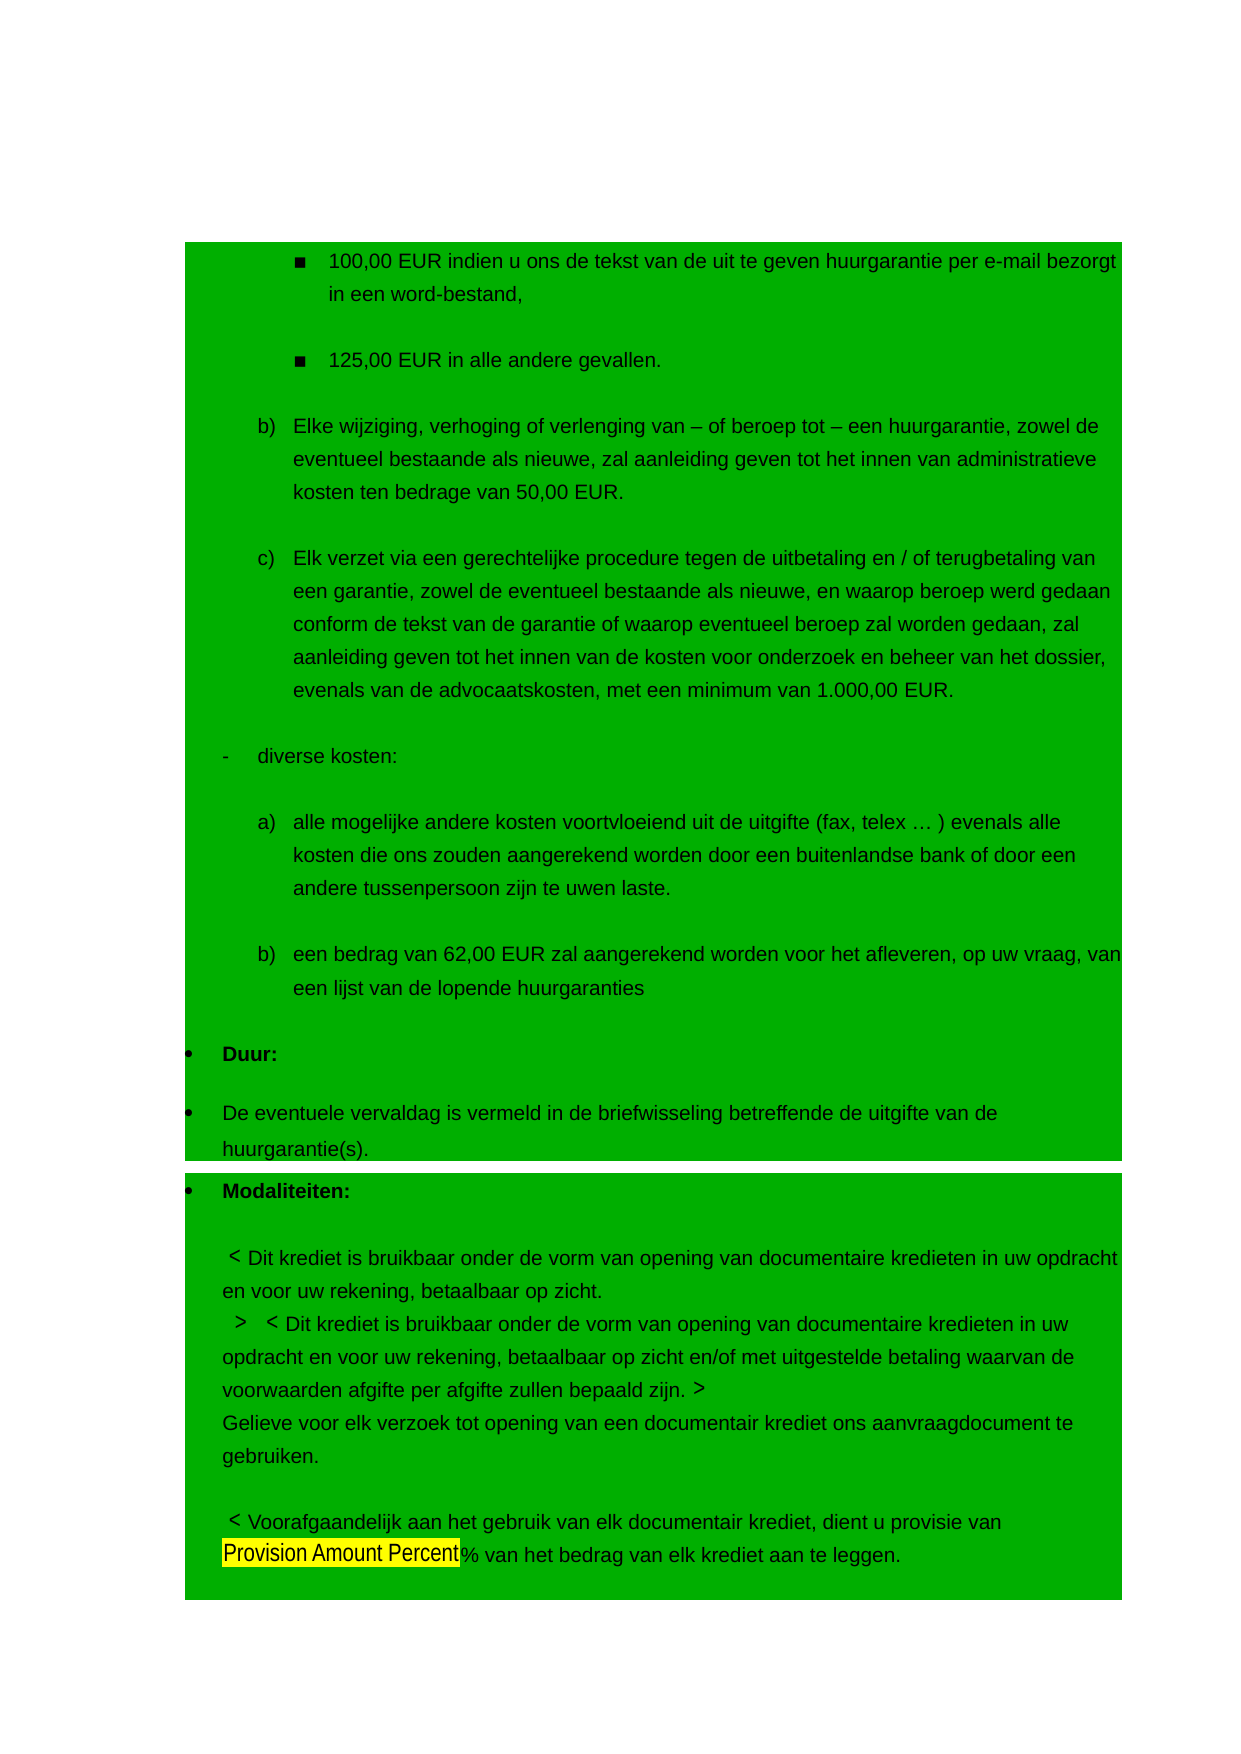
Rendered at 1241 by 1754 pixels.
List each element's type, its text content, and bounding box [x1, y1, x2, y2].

text Dit krediet is bruikbaar onder de vorm van opening van documentaire kredieten in uw opdracht en voor uw rekening, betaalbaar op zicht. Dit krediet is bruikbaar onder de vorm van opening van documentaire kredieten in uw opdracht en voor uw rekening, betaalbaar op zicht en/of met uitgestelde betaling waarvan de voorwaarden afgifte per afgifte zullen bepaald zijn. [222, 1239, 1122, 1404]
text > [229, 1307, 252, 1336]
list Elk verzet via een gerechtelijke procedure tegen de uitbetaling en / of terugbetaling van een garantie, zowel de eventueel bestaande als nieuwe, en waarop beroep werd gedaan conform de tekst van de garantie of waarop eventueel beroep zal worden gedaan, zal aanleiding geven tot het innen van de kosten voor onderzoek en beheer van het dossier, evenals van de advocaatskosten, met een minimum van 1.000,00 EUR. [257, 539, 1122, 704]
list Elke wijziging, verhoging of verlenging van – of beroep tot – een huurgarantie, zowel de eventueel bestaande als nieuwe, zal aanleiding geven tot het innen van administratieve kosten ten bedrage van 50,00 EUR. [257, 407, 1122, 506]
text < [261, 1307, 284, 1336]
list alle mogelijke andere kosten voortvloeiend uit de uitgifte (fax, telex … ) evenals alle kosten die ons zouden aangerekend worden door een buitenlandse bank of door een andere tussenpersoon zijn te uwen laste. [257, 803, 1122, 902]
list Modaliteiten: [185, 1173, 1122, 1206]
text Voorafgaandelijk aan het gebruik van elk documentair krediet, dient u provisie van % van het bedrag van elk krediet aan te leggen. [222, 1503, 1122, 1569]
list diverse kosten: [222, 737, 1122, 770]
text Gelieve voor elk verzoek tot opening van een documentair krediet ons aanvraagdocument te gebruiken. [222, 1404, 1122, 1470]
text < [223, 1241, 247, 1269]
list 100,00 EUR indien u ons de tekst van de uit te geven huurgarantie per e-mail bezorgt in een word-bestand, [293, 242, 1122, 308]
list Duur: [185, 1034, 1122, 1068]
list een bedrag van 62,00 EUR zal aangerekend worden voor het afleveren, op uw vraag, van een lijst van de lopende huurgaranties [257, 936, 1122, 1002]
text Provision Amount Percent [223, 1538, 459, 1567]
list De eventuele vervaldag is vermeld in de briefwisseling betreffende de uitgifte van de huurgarantie(s). [185, 1101, 1122, 1161]
text < [223, 1505, 247, 1534]
list 125,00 EUR in alle andere gevallen. [293, 341, 1122, 374]
text > [687, 1373, 711, 1402]
